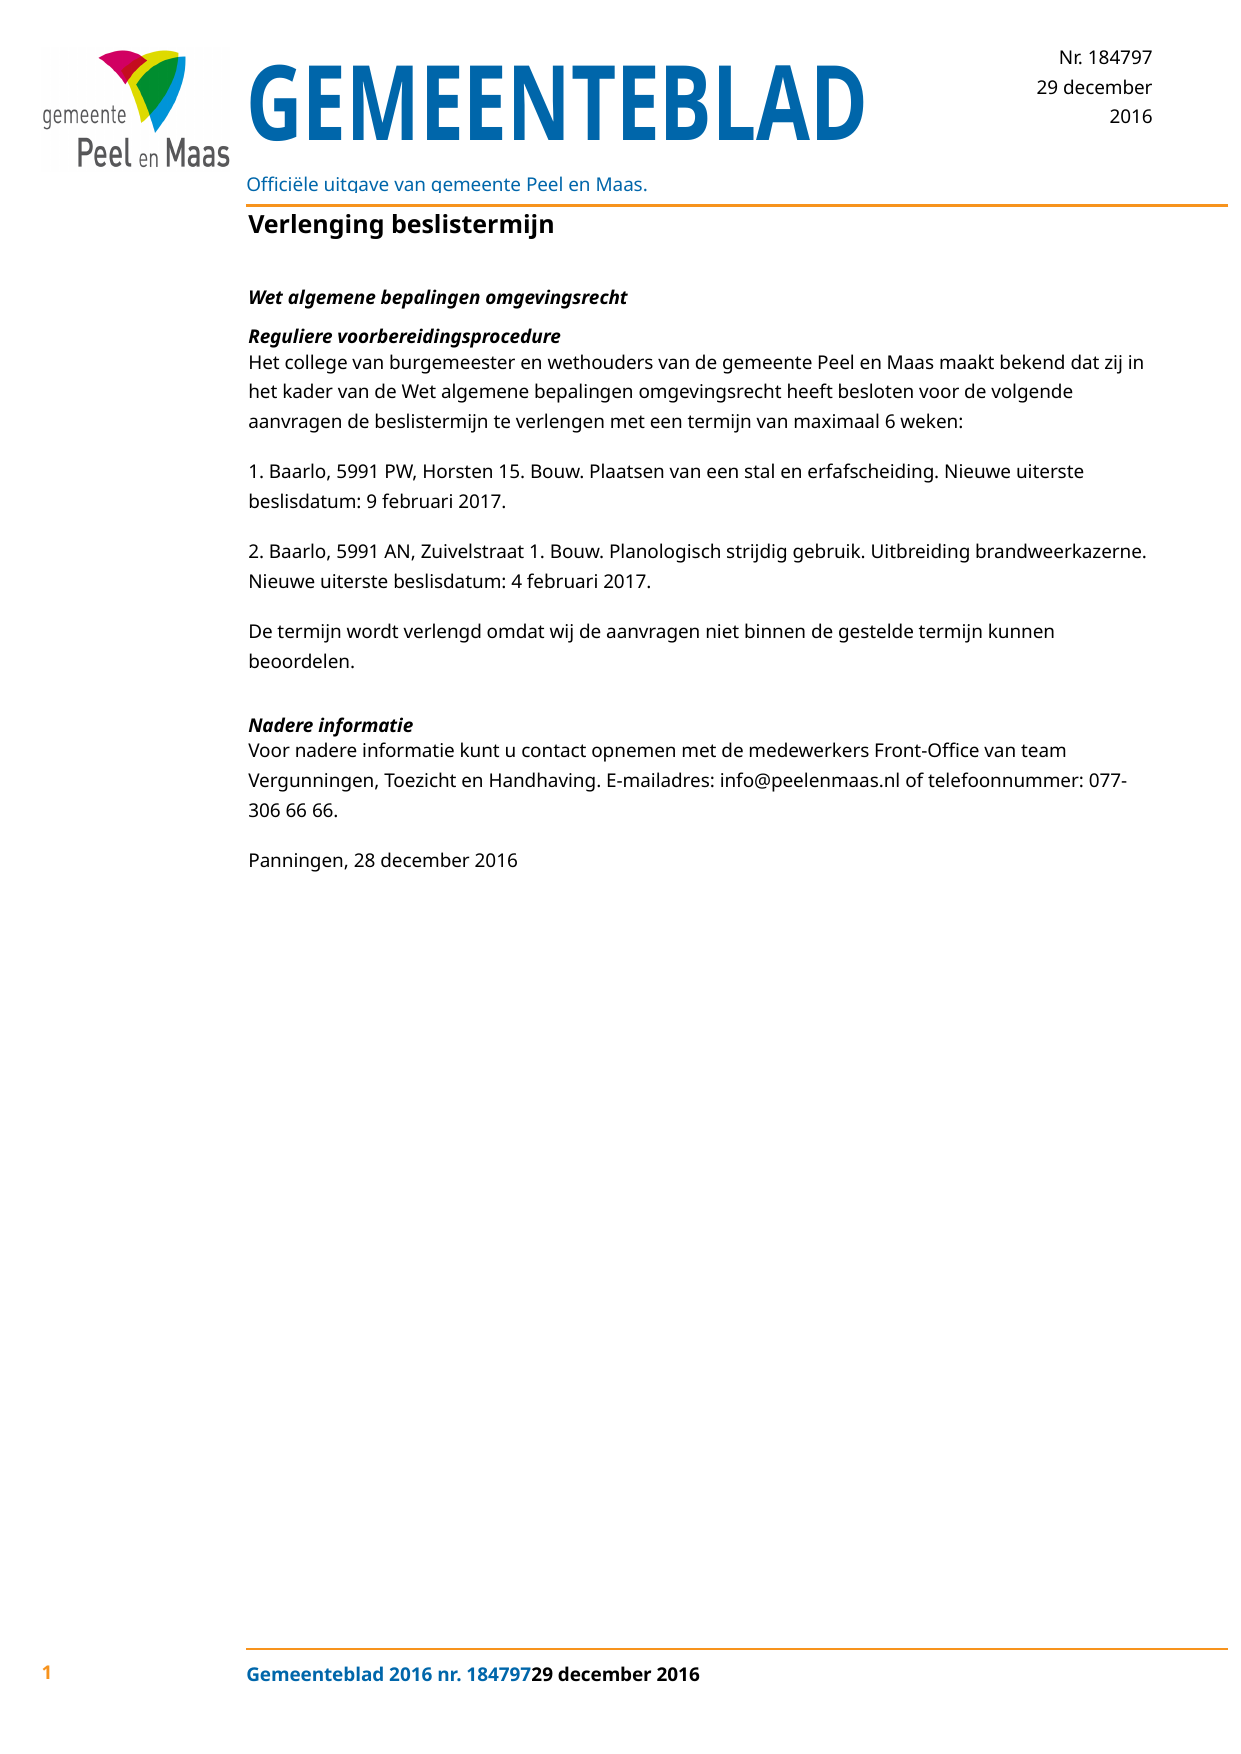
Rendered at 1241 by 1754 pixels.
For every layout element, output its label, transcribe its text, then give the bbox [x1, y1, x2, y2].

text Nadere informatie [248, 712, 1152, 738]
text Verlenging beslistermijn [248, 207, 1152, 241]
picture [41, 47, 231, 172]
text Voor nadere informatie kunt u contact opnemen met de medewerkers Front-Office van team Vergunningen, Toezicht en Handhaving. E-mailadres: info@peelenmaas.nl of telefoonnummer: 077- 306 66 66. [248, 738, 1152, 823]
text Wet algemene bepalingen omgevingsrecht [248, 284, 1152, 309]
text 1. Baarlo, 5991 PW, Horsten 15. Bouw. Plaatsen van een stal en erfafscheiding. Nieuwe uiterste beslisdatum: 9 februari 2017. [248, 458, 1152, 514]
text De termijn wordt verlengd omdat wij de aanvragen niet binnen de gestelde termijn kunnen beoordelen. [248, 618, 1152, 674]
text Reguliere voorbereidingsprocedure [248, 323, 1152, 349]
text Het college van burgemeester en wethouders van de gemeente Peel en Maas maakt bekend dat zij in het kader van de Wet algemene bepalingen omgevingsrecht heeft besloten voor de volgende aanvragen de beslistermijn te verlengen met een termijn van maximaal 6 weken: [248, 349, 1152, 434]
text 2. Baarlo, 5991 AN, Zuivelstraat 1. Bouw. Planologisch strijdig gebruik. Uitbreiding brandweerkazerne. Nieuwe uiterste beslisdatum: 4 februari 2017. [248, 538, 1152, 594]
text Panningen, 28 december 2016 [248, 847, 1152, 873]
